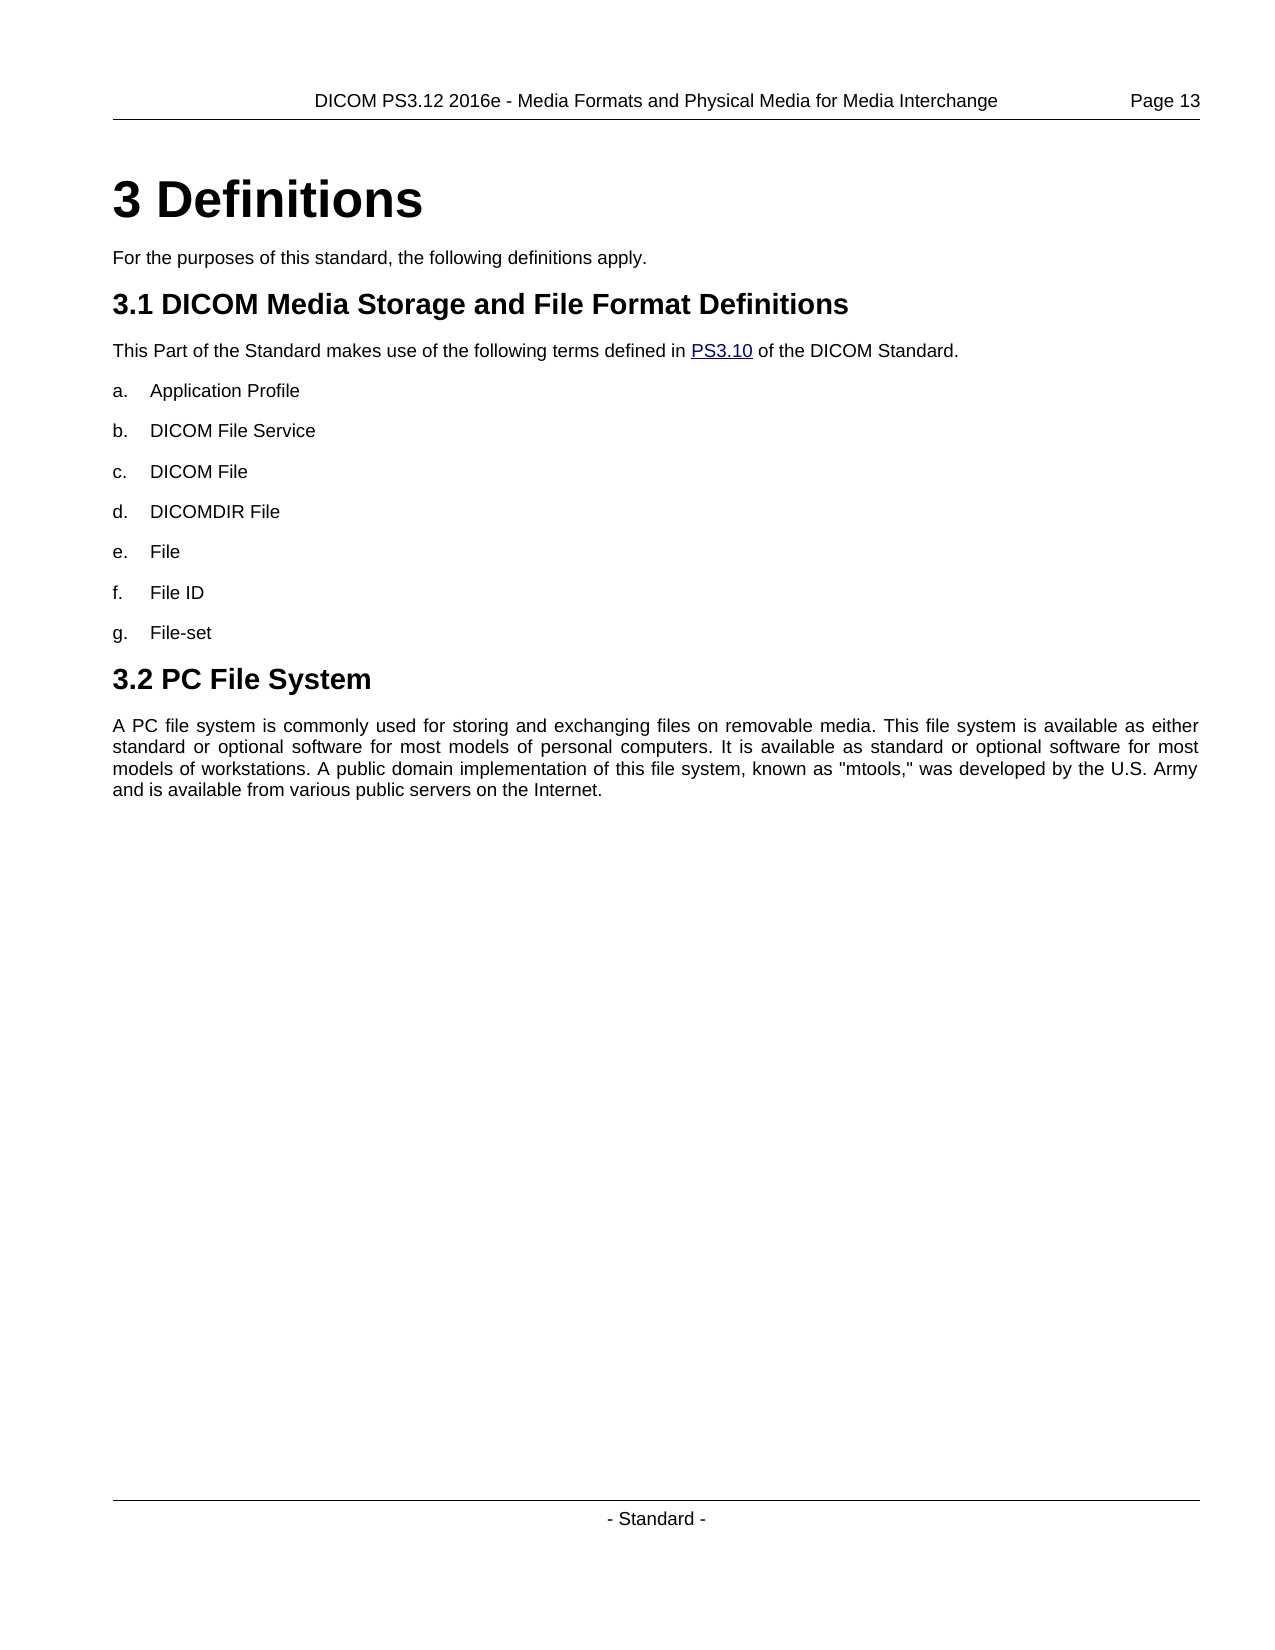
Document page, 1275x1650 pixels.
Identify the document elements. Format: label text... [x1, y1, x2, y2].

text 3.2 PC File System [112, 662, 1200, 696]
text 3.1 DICOM Media Storage and File Format Definitions [112, 287, 1200, 321]
list Application Profile [112, 380, 1200, 402]
text For the purposes of this standard, the following definitions apply. [112, 247, 1200, 269]
list DICOMDIR File [112, 501, 1200, 522]
list File ID [112, 582, 1200, 603]
text 3 Definitions [112, 169, 1200, 228]
list DICOM File Service [112, 420, 1200, 442]
text This Part of the Standard makes use of the following terms defined in PS3.10 of the DICOM Standard. [112, 340, 1200, 361]
list File [112, 541, 1200, 563]
list File-set [112, 622, 1200, 643]
list DICOM File [112, 461, 1200, 482]
text A PC file system is commonly used for storing and exchanging files on removable media. This file system is available as either standard or optional software for most models of personal computers. It is available as standard or optional software for most models of workstations. A public domain implementation of this file system, known as "mtools," was developed by the U.S. Army and is available from various public servers on the Internet. [112, 714, 1200, 801]
